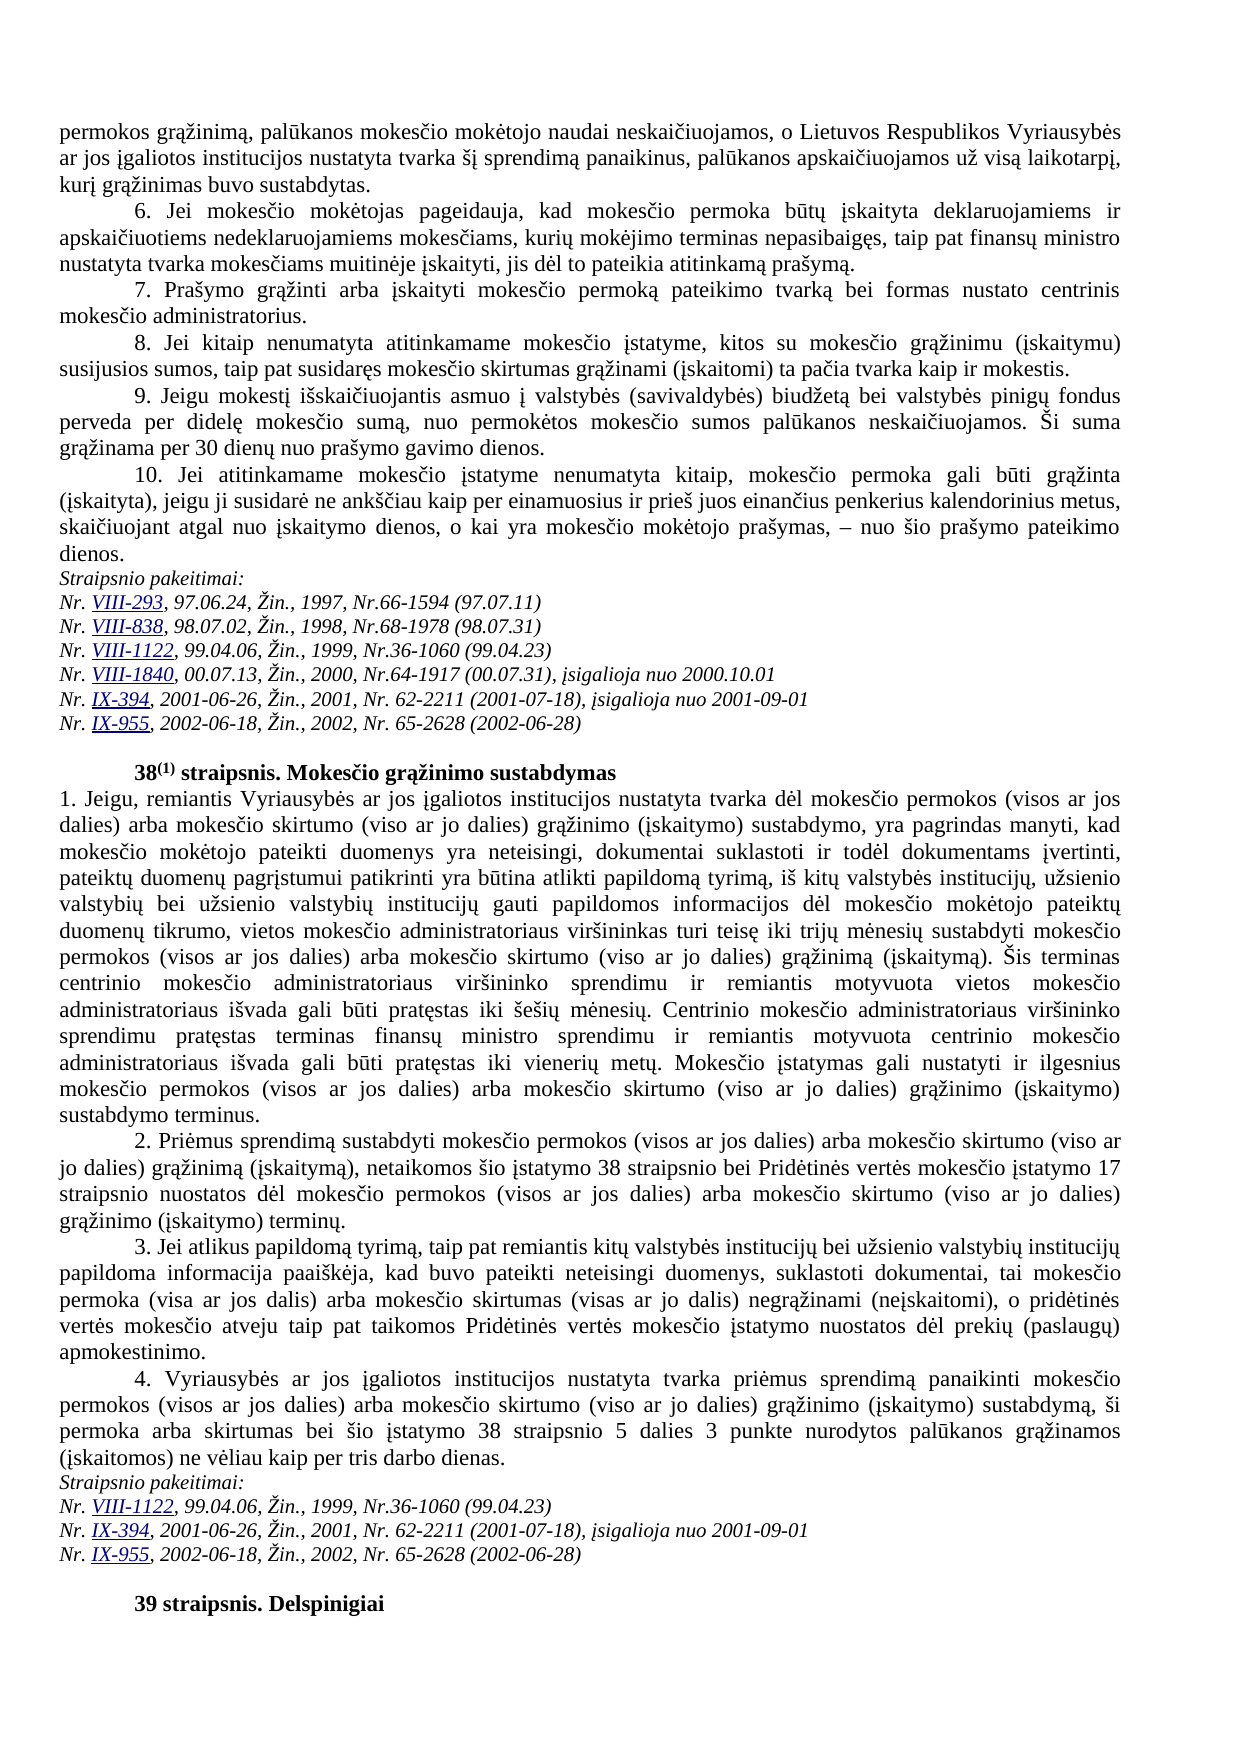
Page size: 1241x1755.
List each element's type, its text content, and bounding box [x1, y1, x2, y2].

text Nr. IX-394, 2001-06-26, Žin., 2001, Nr. 62-2211 (2001-07-18), įsigalioja nuo 2001-09-01 [59, 686, 1122, 711]
text permokos grąžinimą, palūkanos mokesčio mokėtojo naudai neskaičiuojamos, o Lietuvos Respublikos Vyriausybės ar jos įgaliotos institucijos nustatyta tvarka šį sprendimą panaikinus, palūkanos apskaičiuojamos už visą laikotarpį, kurį grąžinimas buvo sustabdytas. [59, 118, 1122, 197]
text Nr. VIII-1840, 00.07.13, Žin., 2000, Nr.64-1917 (00.07.31), įsigalioja nuo 2000.10.01 [59, 662, 1122, 686]
text Nr. VIII-1122, 99.04.06, Žin., 1999, Nr.36-1060 (99.04.23) [59, 638, 1122, 662]
text Nr. IX-394, 2001-06-26, Žin., 2001, Nr. 62-2211 (2001-07-18), įsigalioja nuo 2001-09-01 [59, 1518, 1122, 1542]
text Straipsnio pakeitimai: [59, 566, 1122, 590]
text Nr. VIII-1122, 99.04.06, Žin., 1999, Nr.36-1060 (99.04.23) [59, 1494, 1122, 1518]
text 4. Vyriausybės ar jos įgaliotos institucijos nustatyta tvarka priėmus sprendimą panaikinti mokesčio permokos (visos ar jos dalies) arba mokesčio skirtumo (viso ar jo dalies) grąžinimo (įskaitymo) sustabdymą, ši permoka arba skirtumas bei šio įstatymo 38 straipsnio 5 dalies 3 punkte nurodytos palūkanos grąžinamos (įskaitomos) ne vėliau kaip per tris darbo dienas. [59, 1365, 1122, 1470]
text 8. Jei kitaip nenumatyta atitinkamame mokesčio įstatyme, kitos su mokesčio grąžinimu (įskaitymu) susijusios sumos, taip pat susidaręs mokesčio skirtumas grąžinami (įskaitomi) ta pačia tvarka kaip ir mokestis. [59, 329, 1122, 382]
text 39 straipsnis. Delspinigiai [59, 1591, 1122, 1617]
text Nr. IX-955, 2002-06-18, Žin., 2002, Nr. 65-2628 (2002-06-28) [59, 1542, 1122, 1566]
text Straipsnio pakeitimai: [59, 1470, 1122, 1494]
text 6. Jei mokesčio mokėtojas pageidauja, kad mokesčio permoka būtų įskaityta deklaruojamiems ir apskaičiuotiems nedeklaruojamiems mokesčiams, kurių mokėjimo terminas nepasibaigęs, taip pat finansų ministro nustatyta tvarka mokesčiams muitinėje įskaityti, jis dėl to pateikia atitinkamą prašymą. [59, 197, 1122, 276]
text Nr. IX-955, 2002-06-18, Žin., 2002, Nr. 65-2628 (2002-06-28) [59, 711, 1122, 734]
text 10. Jei atitinkamame mokesčio įstatyme nenumatyta kitaip, mokesčio permoka gali būti grąžinta (įskaityta), jeigu ji susidarė ne ankščiau kaip per einamuosius ir prieš juos einančius penkerius kalendorinius metus, skaičiuojant atgal nuo įskaitymo dienos, o kai yra mokesčio mokėtojo prašymas, – nuo šio prašymo pateikimo dienos. [59, 461, 1122, 566]
text 38(1) straipsnis. Mokesčio grąžinimo sustabdymas [59, 759, 1122, 785]
text 1. Jeigu, remiantis Vyriausybės ar jos įgaliotos institucijos nustatyta tvarka dėl mokesčio permokos (visos ar jos dalies) arba mokesčio skirtumo (viso ar jo dalies) grąžinimo (įskaitymo) sustabdymo, yra pagrindas manyti, kad mokesčio mokėtojo pateikti duomenys yra neteisingi, dokumentai suklastoti ir todėl dokumentams įvertinti, pateiktų duomenų pagrįstumui patikrinti yra būtina atlikti papildomą tyrimą, iš kitų valstybės institucijų, užsienio valstybių bei užsienio valstybių institucijų gauti papildomos informacijos dėl mokesčio mokėtojo pateiktų duomenų tikrumo, vietos mokesčio administratoriaus viršininkas turi teisę iki trijų mėnesių sustabdyti mokesčio permokos (visos ar jos dalies) arba mokesčio skirtumo (viso ar jo dalies) grąžinimą (įskaitymą). Šis terminas centrinio mokesčio administratoriaus viršininko sprendimu ir remiantis motyvuota vietos mokesčio administratoriaus išvada gali būti pratęstas iki šešių mėnesių. Centrinio mokesčio administratoriaus viršininko sprendimu pratęstas terminas finansų ministro sprendimu ir remiantis motyvuota centrinio mokesčio administratoriaus išvada gali būti pratęstas iki vienerių metų. Mokesčio įstatymas gali nustatyti ir ilgesnius mokesčio permokos (visos ar jos dalies) arba mokesčio skirtumo (viso ar jo dalies) grąžinimo (įskaitymo) sustabdymo terminus. [59, 785, 1122, 1128]
text Nr. VIII-293, 97.06.24, Žin., 1997, Nr.66-1594 (97.07.11) [59, 590, 1122, 614]
text 9. Jeigu mokestį išskaičiuojantis asmuo į valstybės (savivaldybės) biudžetą bei valstybės pinigų fondus perveda per didelę mokesčio sumą, nuo permokėtos mokesčio sumos palūkanos neskaičiuojamos. Ši suma grąžinama per 30 dienų nuo prašymo gavimo dienos. [59, 382, 1122, 461]
text 7. Prašymo grąžinti arba įskaityti mokesčio permoką pateikimo tvarką bei formas nustato centrinis mokesčio administratorius. [59, 276, 1122, 329]
text 2. Priėmus sprendimą sustabdyti mokesčio permokos (visos ar jos dalies) arba mokesčio skirtumo (viso ar jo dalies) grąžinimą (įskaitymą), netaikomos šio įstatymo 38 straipsnio bei Pridėtinės vertės mokesčio įstatymo 17 straipsnio nuostatos dėl mokesčio permokos (visos ar jos dalies) arba mokesčio skirtumo (viso ar jo dalies) grąžinimo (įskaitymo) terminų. [59, 1128, 1122, 1233]
text 3. Jei atlikus papildomą tyrimą, taip pat remiantis kitų valstybės institucijų bei užsienio valstybių institucijų papildoma informacija paaiškėja, kad buvo pateikti neteisingi duomenys, suklastoti dokumentai, tai mokesčio permoka (visa ar jos dalis) arba mokesčio skirtumas (visas ar jo dalis) negrąžinami (neįskaitomi), o pridėtinės vertės mokesčio atveju taip pat taikomos Pridėtinės vertės mokesčio įstatymo nuostatos dėl prekių (paslaugų) apmokestinimo. [59, 1233, 1122, 1365]
text Nr. VIII-838, 98.07.02, Žin., 1998, Nr.68-1978 (98.07.31) [59, 614, 1122, 638]
